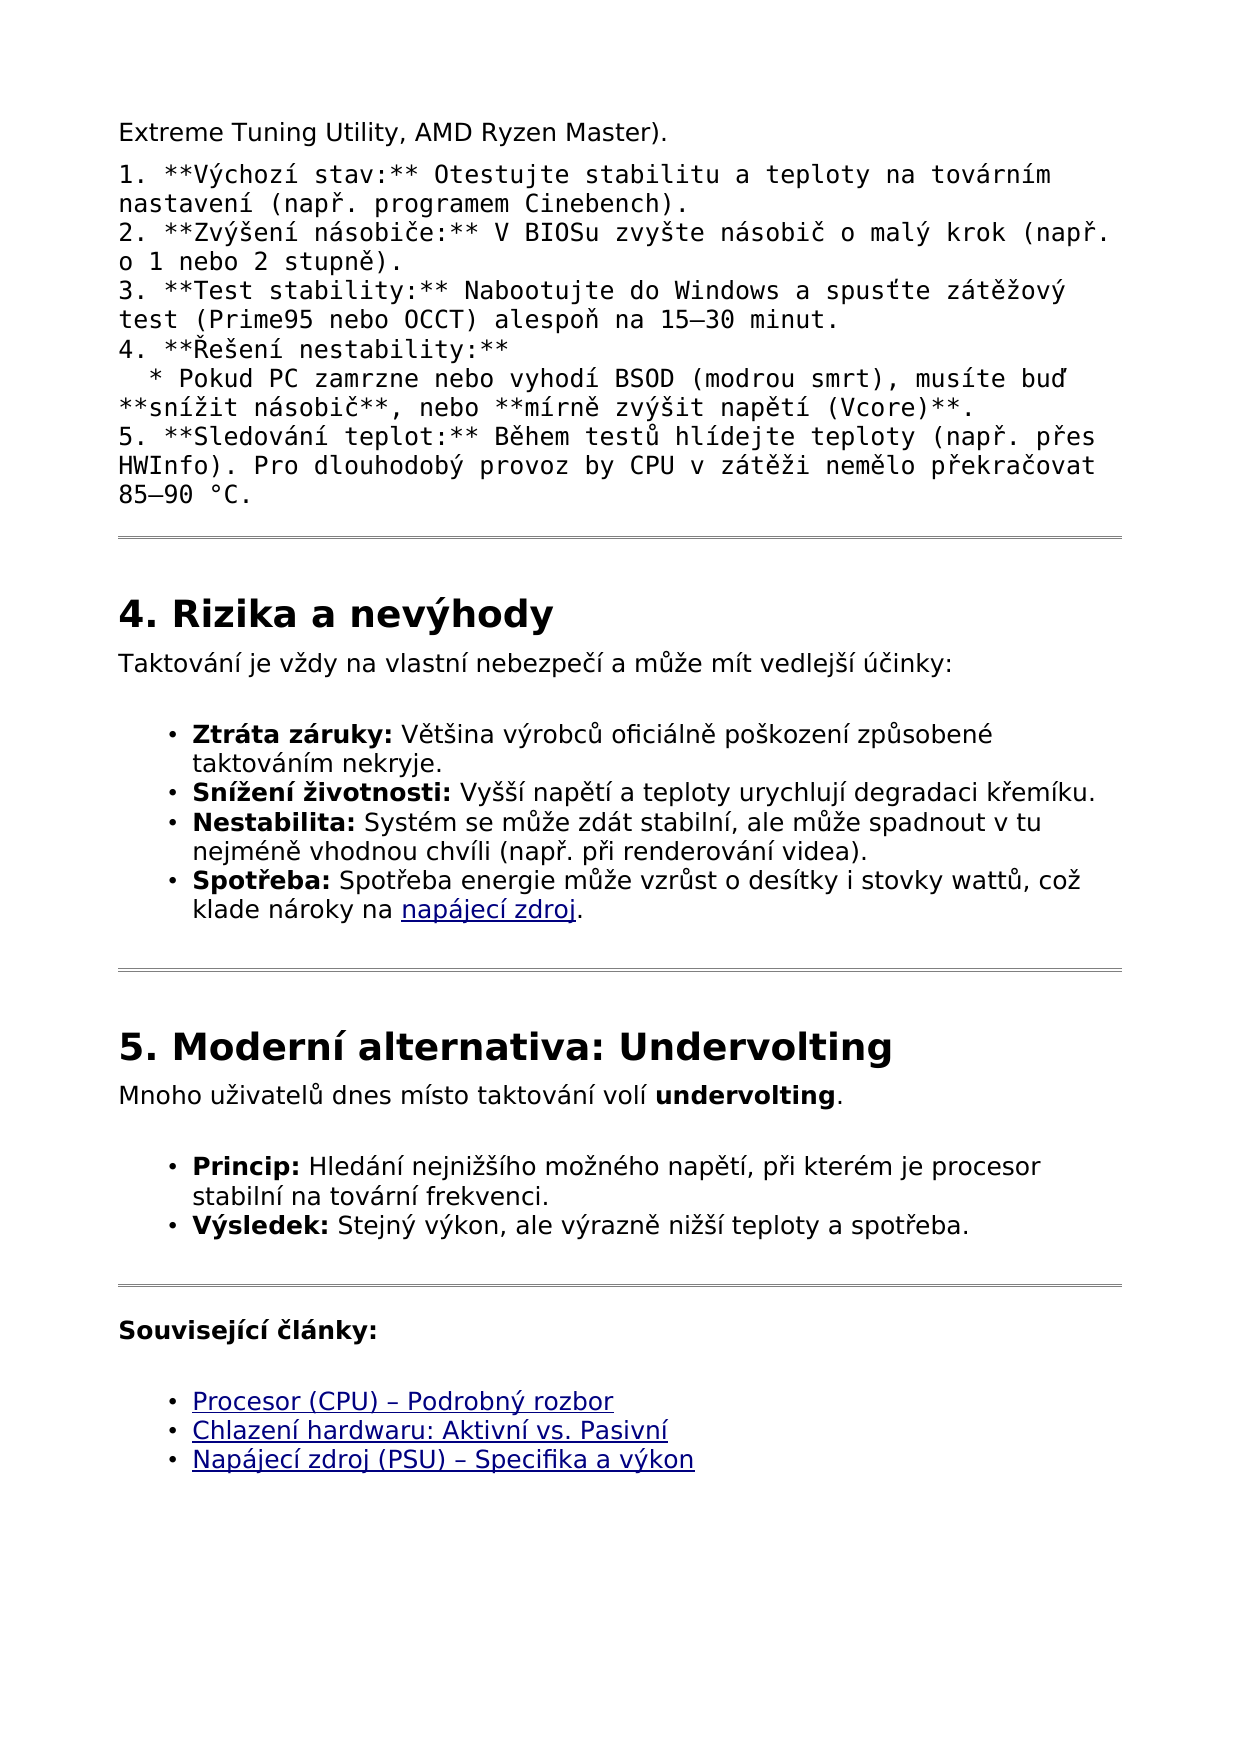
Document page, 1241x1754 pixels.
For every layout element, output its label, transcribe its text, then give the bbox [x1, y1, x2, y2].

list Snížení životnosti: Vyšší napětí a teploty urychlují degradaci křemíku. [177, 778, 1122, 808]
list Chlazení hardwaru: Aktivní vs. Pasivní [177, 1416, 1122, 1445]
text Mnoho uživatelů dnes místo taktování volí undervolting. [118, 1081, 1122, 1111]
text 1. **Výchozí stav:** Otestujte stabilitu a teploty na továrním nastavení (např. programem Cinebench). 2. **Zvýšení násobiče:** V BIOSu zvyšte násobič o malý krok (např. o 1 nebo 2 stupně). 3. **Test stability:** Nabootujte do Windows a spusťte zátěžový test (Prime95 nebo OCCT) alespoň na 15–30 minut. 4. **Řešení nestability:** * Pokud PC zamrzne nebo vyhodí BSOD (modrou smrt), musíte buď **snížit násobič**, nebo **mírně zvýšit napětí (Vcore)**. 5. **Sledování teplot:** Během testů hlídejte teploty (např. přes HWInfo). Pro dlouhodobý provoz by CPU v zátěži nemělo překračovat 85–90 °C. [118, 160, 1122, 510]
list Princip: Hledání nejnižšího možného napětí, při kterém je procesor stabilní na tovární frekvenci. [177, 1152, 1122, 1211]
text Související články: [118, 1316, 1122, 1345]
subtitle 5. Moderní alternativa: Undervolting [118, 1025, 1122, 1069]
subtitle 4. Rizika a nevýhody [118, 593, 1122, 637]
list Nestabilita: Systém se může zdát stabilní, ale může spadnout v tu nejméně vhodnou chvíli (např. při renderování videa). [177, 808, 1122, 866]
text Extreme Tuning Utility, AMD Ryzen Master). [118, 118, 1122, 147]
text Taktování je vždy na vlastní nebezpečí a může mít vedlejší účinky: [118, 649, 1122, 678]
list Napájecí zdroj (PSU) – Specifika a výkon [177, 1445, 1122, 1474]
list Spotřeba: Spotřeba energie může vzrůst o desítky i stovky wattů, což klade nároky na napájecí zdroj. [177, 866, 1122, 924]
list Výsledek: Stejný výkon, ale výrazně nižší teploty a spotřeba. [177, 1211, 1122, 1240]
list Procesor (CPU) – Podrobný rozbor [177, 1387, 1122, 1416]
list Ztráta záruky: Většina výrobců oficiálně poškození způsobené taktováním nekryje. [177, 720, 1122, 778]
